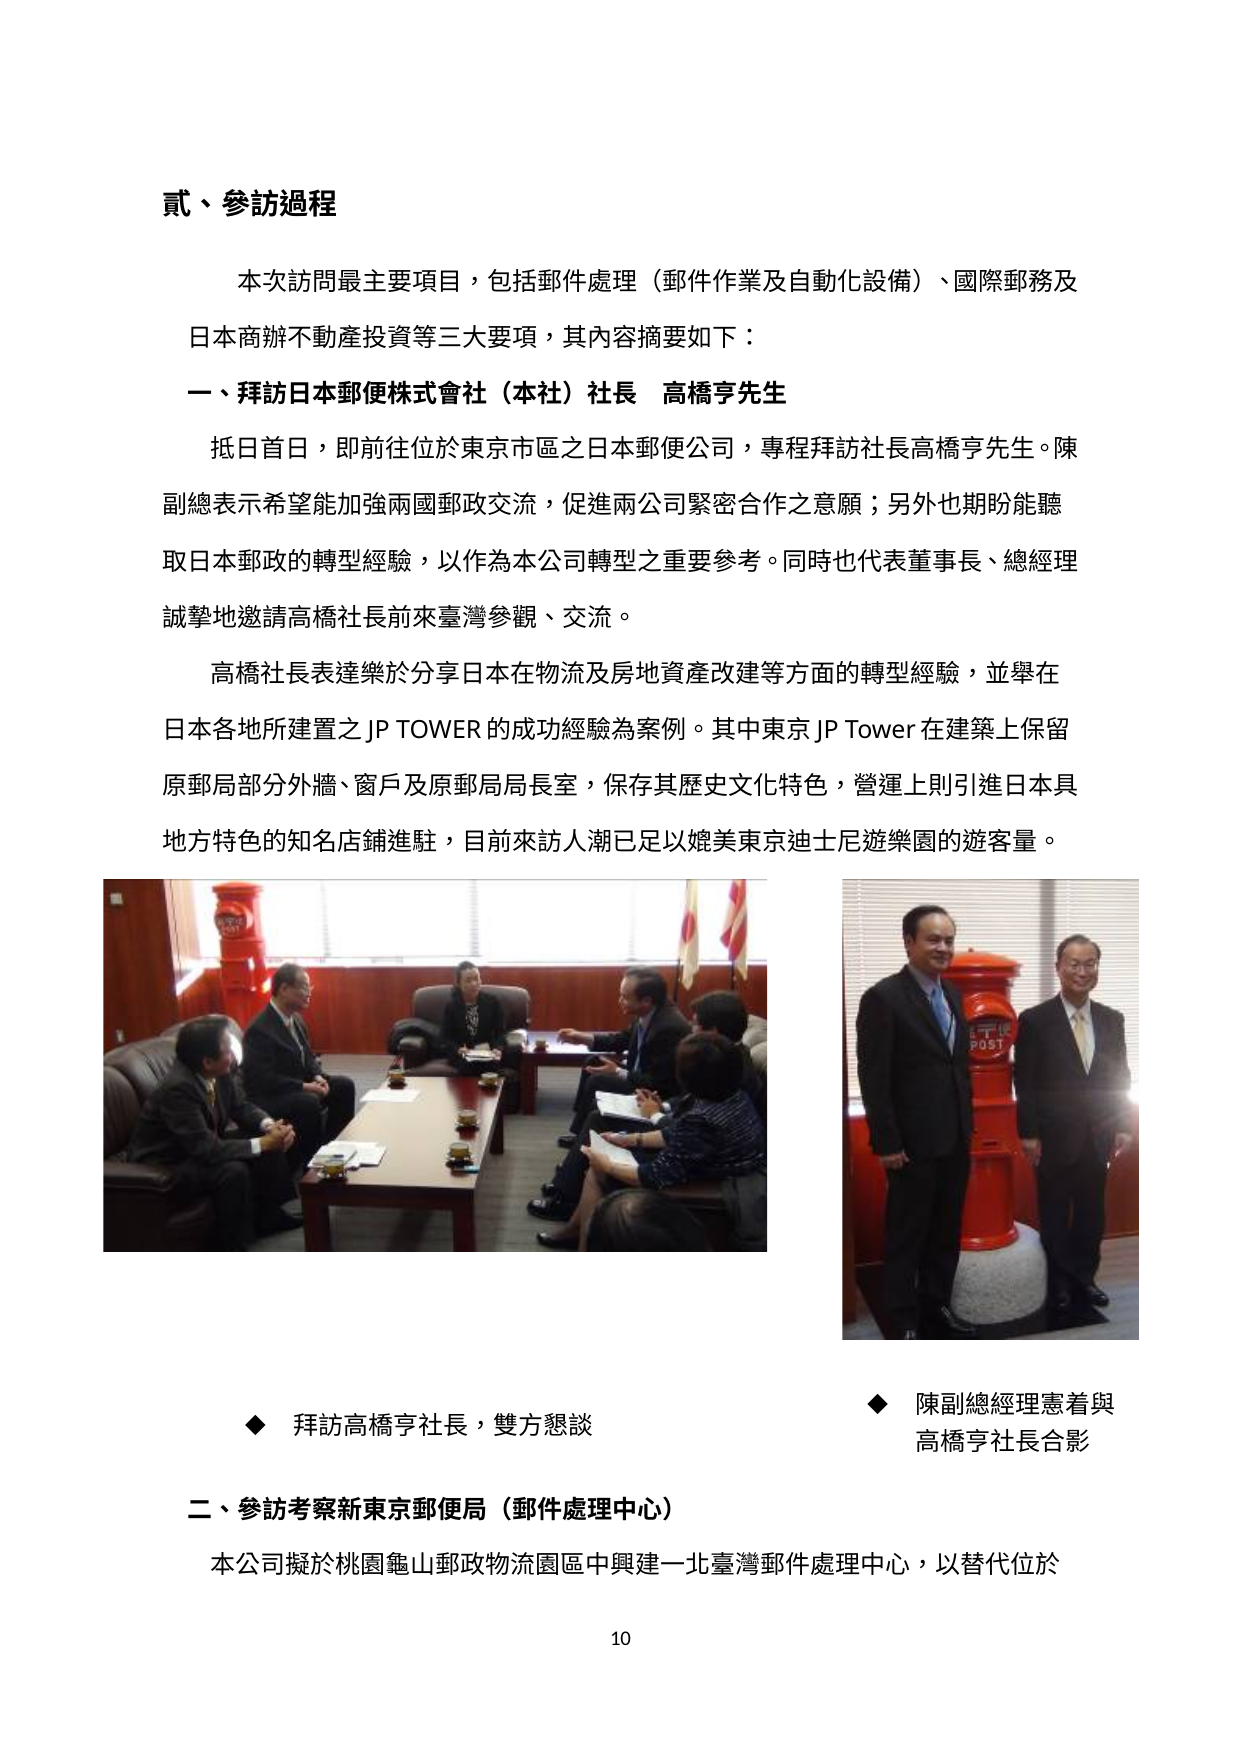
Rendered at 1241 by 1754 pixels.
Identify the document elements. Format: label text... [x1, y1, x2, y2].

text 貳、參訪過程 [162, 164, 1078, 239]
list 一、拜訪日本郵便株式會社（本社）社長 高橋亨先生 [187, 372, 1078, 410]
list 二、參訪考察新東京郵便局（郵件處理中心） [187, 1488, 1078, 1526]
picture [842, 879, 1139, 1340]
list 陳副總經理憲着與高橋亨社長合影 [865, 1385, 1132, 1457]
text 高橋社長表達樂於分享日本在物流及房地資產改建等方面的轉型經驗，並舉在日本各地所建置之JP TOWER的成功經驗為案例。其中東京JP Tower在建築上保留原郵局部分外牆、窗戶及原郵局局長室，保存其歷史文化特色，營運上則引進日本具地方特色的知名店鋪進駐，目前來訪人潮已足以媲美東京迪士尼遊樂園的遊客量。 [162, 652, 1078, 859]
text 本次訪問最主要項目，包括郵件處理（郵件作業及自動化設備）、國際郵務及日本商辦不動產投資等三大要項，其內容摘要如下： [187, 261, 1078, 354]
text 本公司擬於桃園龜山郵政物流園區中興建一北臺灣郵件處理中心，以替代位於臺北市區之臺北郵件處理中心；日本郵政爰特予安排實地考察位於東京都之新東京郵便局（以下簡稱該中心）。該中心係一處專責東京地區之郵件處理單位，建置於1990年，歷經25年仍然持續正常運作；此中心擔負東京地區23區之收寄郵件（含函件及包裹）之分揀與轉運作業，以及該23區之進口投遞郵件之投遞區段分揀與投遞路順排序作業，屬日本郵政最重要之郵件處理中心。茲就考察該中心所獲得之訊息，概述如下。 [162, 1544, 1078, 1582]
picture [103, 879, 768, 1252]
text 抵日首日，即前往位於東京市區之日本郵便公司，專程拜訪社長高橋亨先生。陳副總表示希望能加強兩國郵政交流，促進兩公司緊密合作之意願；另外也期盼能聽取日本郵政的轉型經驗，以作為本公司轉型之重要參考。同時也代表董事長、總經理誠摯地邀請高橋社長前來臺灣參觀、交流。 [162, 428, 1078, 634]
list 拜訪高橋亨社長，雙方懇談 [243, 1406, 597, 1442]
